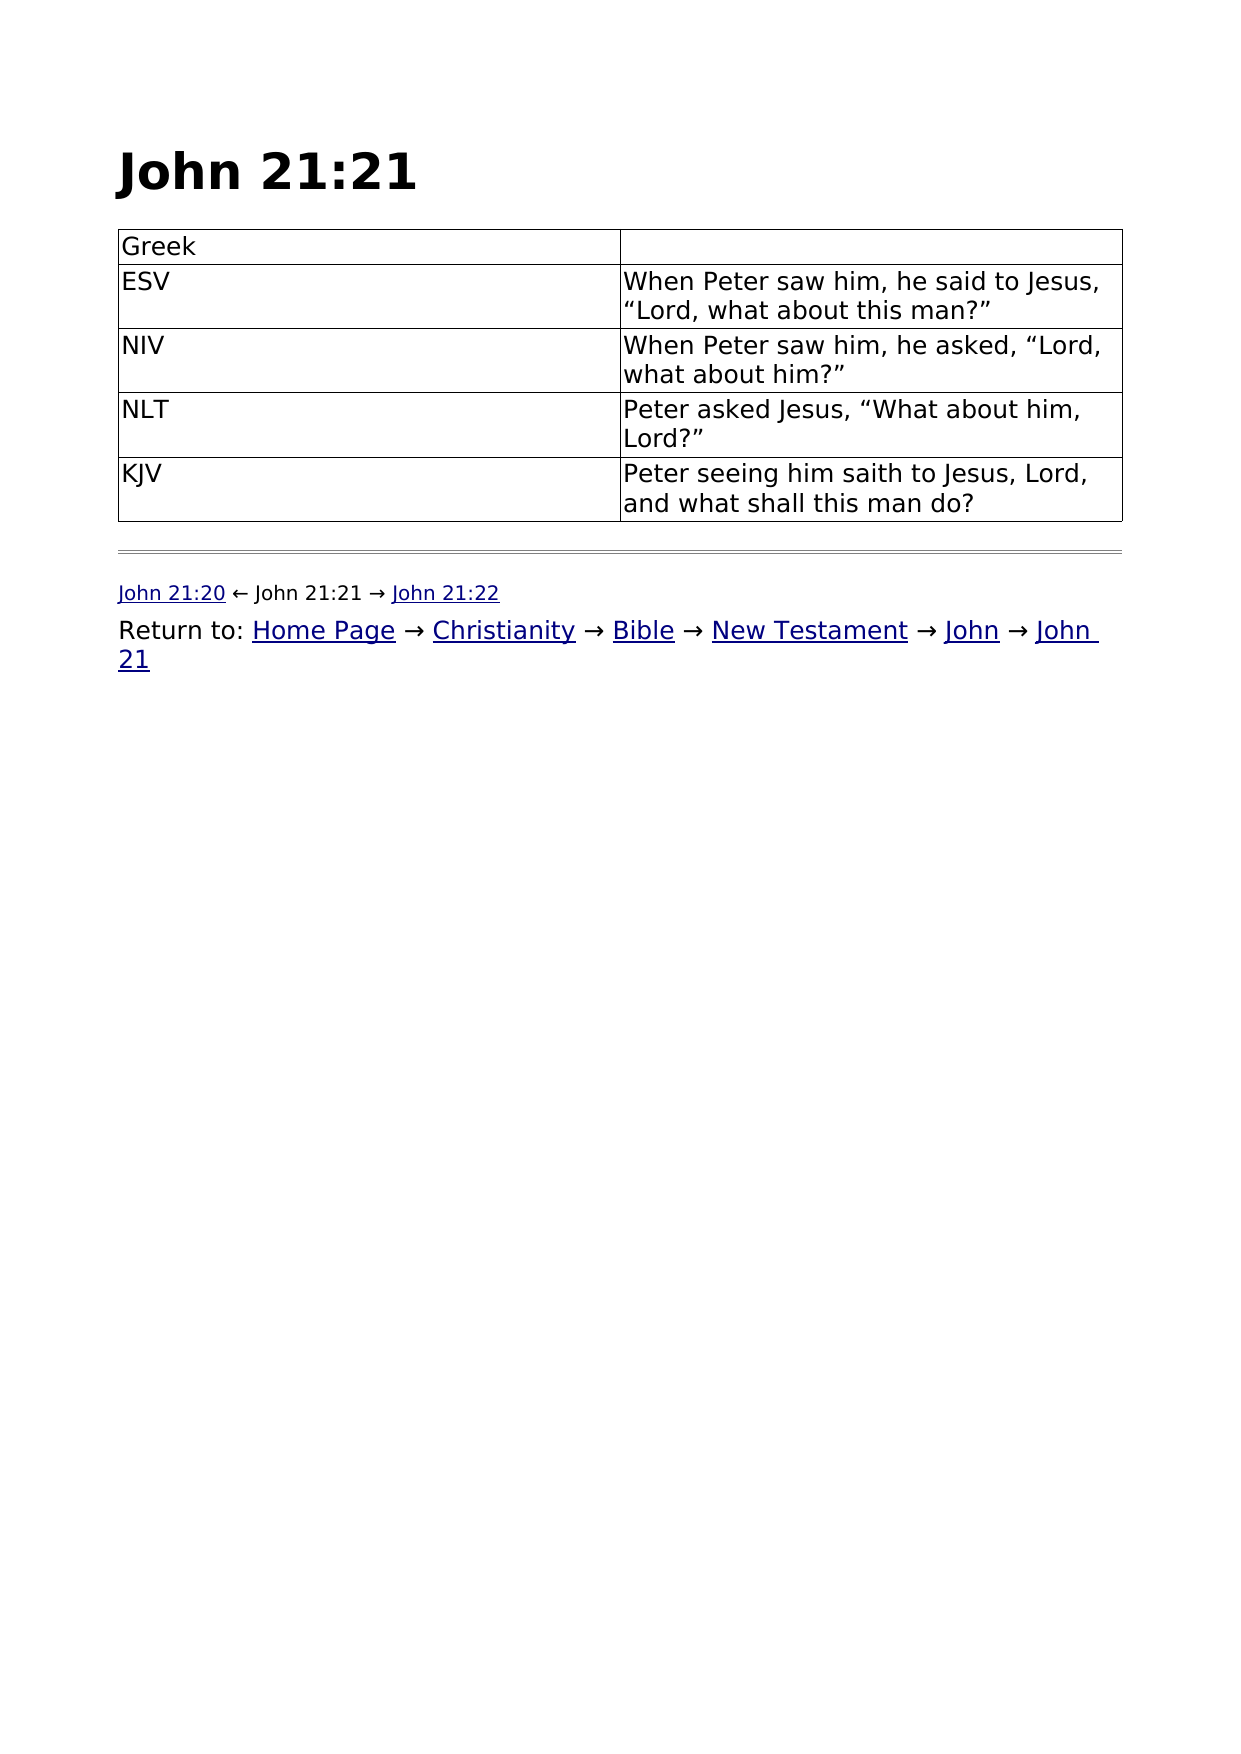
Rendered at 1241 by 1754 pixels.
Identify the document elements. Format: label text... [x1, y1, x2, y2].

table_cell Peter asked Jesus, “What about him, Lord?” [621, 393, 1122, 457]
table_cell Peter seeing him saith to Jesus, Lord, and what shall this man do? [621, 458, 1122, 521]
subtitle John 21:21 [118, 143, 1122, 201]
table_cell KJV [119, 458, 620, 521]
table_cell When Peter saw him, he said to Jesus, “Lord, what about this man?” [621, 265, 1122, 328]
table_header Greek [119, 230, 620, 264]
table_cell NIV [119, 329, 620, 392]
table_cell ESV [119, 265, 620, 328]
table_cell NLT [119, 393, 620, 457]
table_header [621, 230, 1122, 264]
text Return to: Home Page → Christianity → Bible → New Testament → John → John 21 [118, 616, 1122, 674]
text John 21:20 ← John 21:21 → John 21:22 [118, 582, 1122, 616]
table_cell When Peter saw him, he asked, “Lord, what about him?” [621, 329, 1122, 392]
